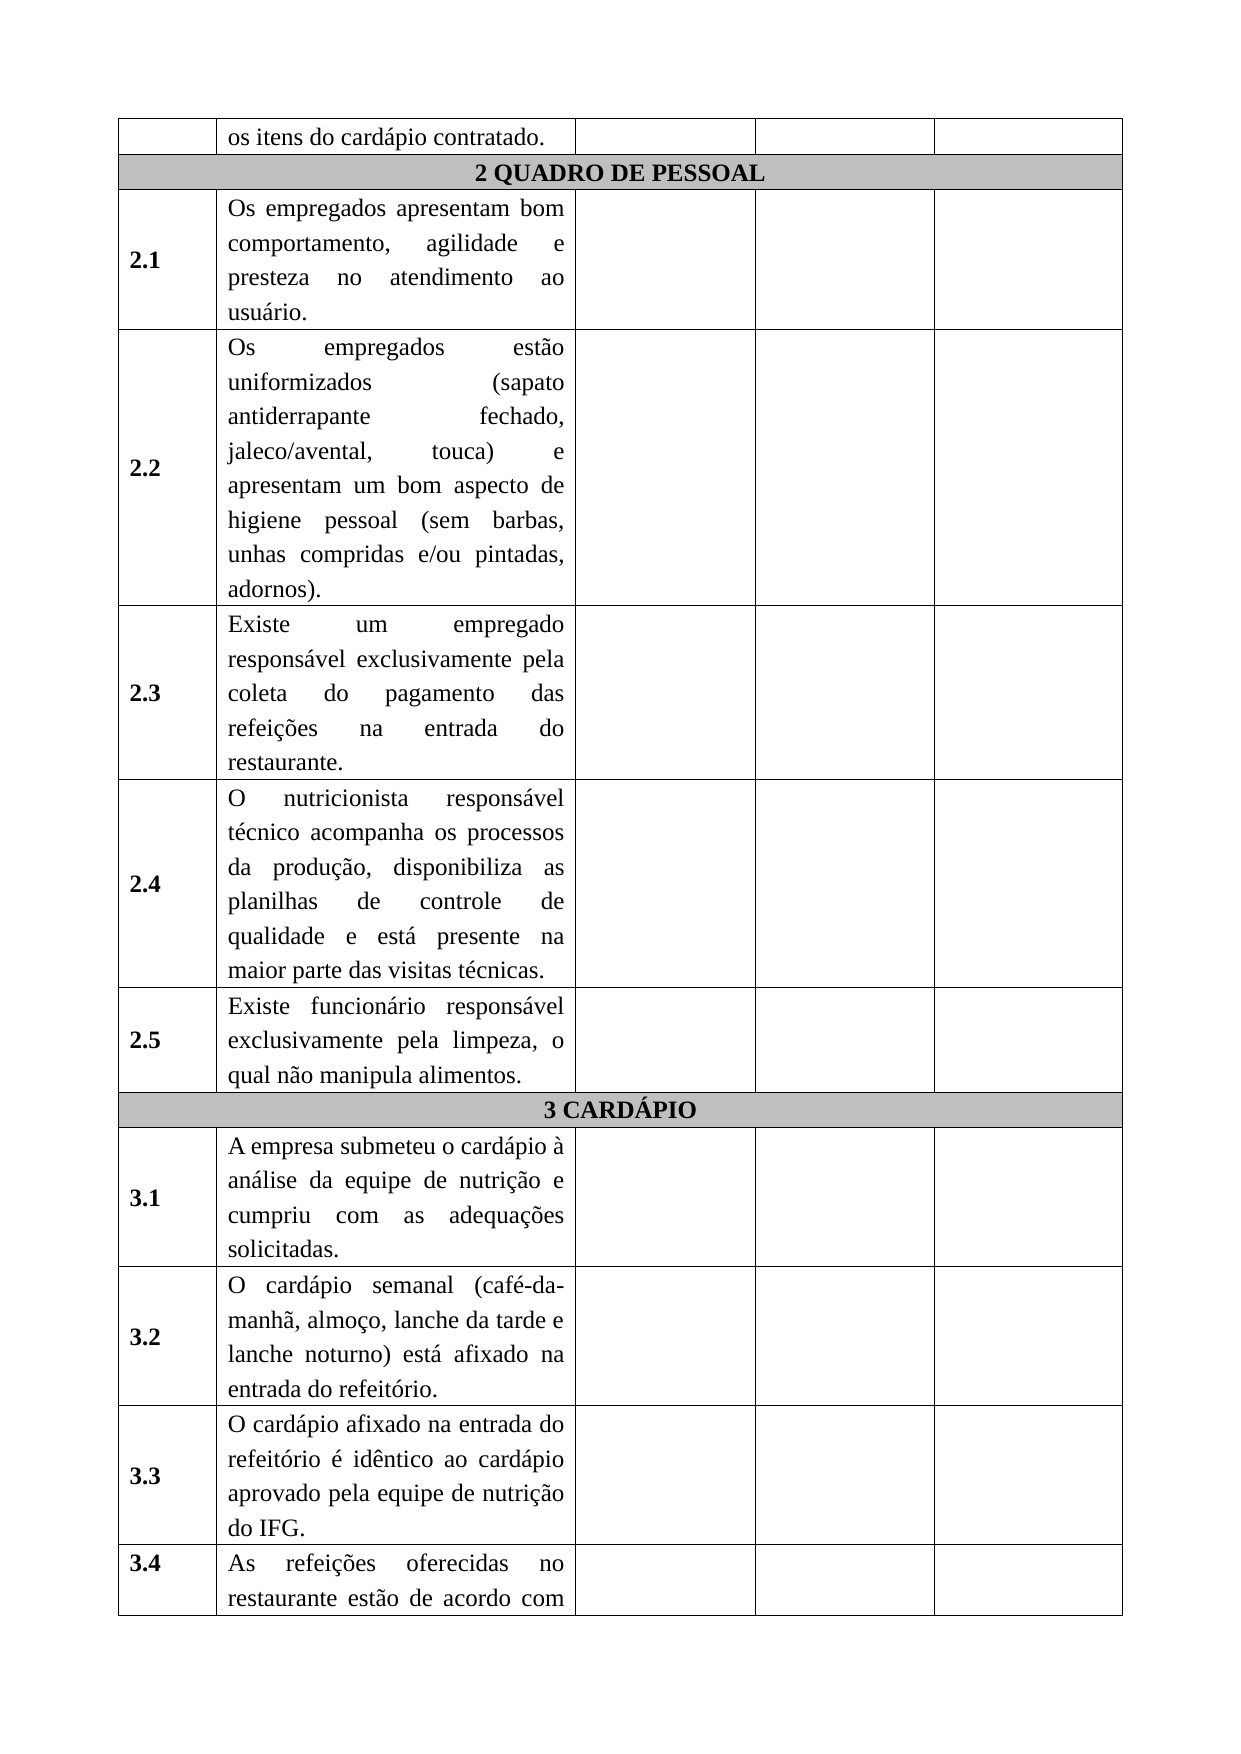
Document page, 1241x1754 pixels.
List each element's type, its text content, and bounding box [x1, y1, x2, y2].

table_cell Os empregados estão uniformizados (sapato antiderrapante fechado, jaleco/avental, touca) e apresentam um bom aspecto de higiene pessoal (sem barbas, unhas compridas e/ou pintadas, adornos). [217, 330, 575, 605]
table_cell 3.1 [119, 1128, 216, 1266]
table_cell [756, 1406, 934, 1544]
table_cell [576, 1545, 755, 1614]
table_cell [935, 119, 1122, 154]
table_cell [756, 1128, 934, 1266]
table_cell Existe funcionário responsável exclusivamente pela limpeza, o qual não manipula alimentos. [217, 988, 575, 1092]
table_cell [756, 780, 934, 987]
table_cell [935, 1545, 1122, 1614]
table_cell 2.2 [119, 330, 216, 605]
table_cell [935, 780, 1122, 987]
table_cell 3 CARDÁPIO [119, 1093, 1122, 1127]
table_cell [576, 330, 755, 605]
table_cell O cardápio afixado na entrada do refeitório é idêntico ao cardápio aprovado pela equipe de nutrição do IFG. [217, 1406, 575, 1544]
table_cell [935, 1128, 1122, 1266]
table_cell [576, 780, 755, 987]
table_cell [756, 1545, 934, 1614]
table_cell 3.3 [119, 1406, 216, 1544]
table_cell 2.3 [119, 606, 216, 779]
table_cell [935, 988, 1122, 1092]
table_cell [576, 988, 755, 1092]
table_cell O cardápio semanal (café-da-manhã, almoço, lanche da tarde e lanche noturno) está afixado na entrada do refeitório. [217, 1267, 575, 1405]
table_cell [756, 1267, 934, 1405]
table_cell [935, 1406, 1122, 1544]
table_cell As refeições oferecidas no restaurante estão de acordo com [217, 1545, 575, 1614]
table_cell [935, 1267, 1122, 1405]
table_cell [576, 119, 755, 154]
table_cell os itens do cardápio contratado. [217, 119, 575, 154]
table_cell [935, 606, 1122, 779]
table_cell 3.4 [119, 1545, 216, 1614]
table_cell [576, 1406, 755, 1544]
table_cell A empresa submeteu o cardápio à análise da equipe de nutrição e cumpriu com as adequações solicitadas. [217, 1128, 575, 1266]
table_cell 2 QUADRO DE PESSOAL [119, 155, 1122, 189]
table_cell [756, 606, 934, 779]
table_cell [756, 190, 934, 328]
table_cell [935, 330, 1122, 605]
table_cell [756, 330, 934, 605]
table_cell [756, 119, 934, 154]
table_cell O nutricionista responsável técnico acompanha os processos da produção, disponibiliza as planilhas de controle de qualidade e está presente na maior parte das visitas técnicas. [217, 780, 575, 987]
table_cell 2.1 [119, 190, 216, 328]
table_cell Existe um empregado responsável exclusivamente pela coleta do pagamento das refeições na entrada do restaurante. [217, 606, 575, 779]
table_cell [576, 190, 755, 328]
table_cell Os empregados apresentam bom comportamento, agilidade e presteza no atendimento ao usuário. [217, 190, 575, 328]
table_cell [576, 606, 755, 779]
table_cell 3.2 [119, 1267, 216, 1405]
table_cell [756, 988, 934, 1092]
table_cell 2.4 [119, 780, 216, 987]
table_cell [576, 1128, 755, 1266]
table_cell [935, 190, 1122, 328]
table_cell [576, 1267, 755, 1405]
table_cell 2.5 [119, 988, 216, 1092]
table_cell [119, 119, 216, 154]
